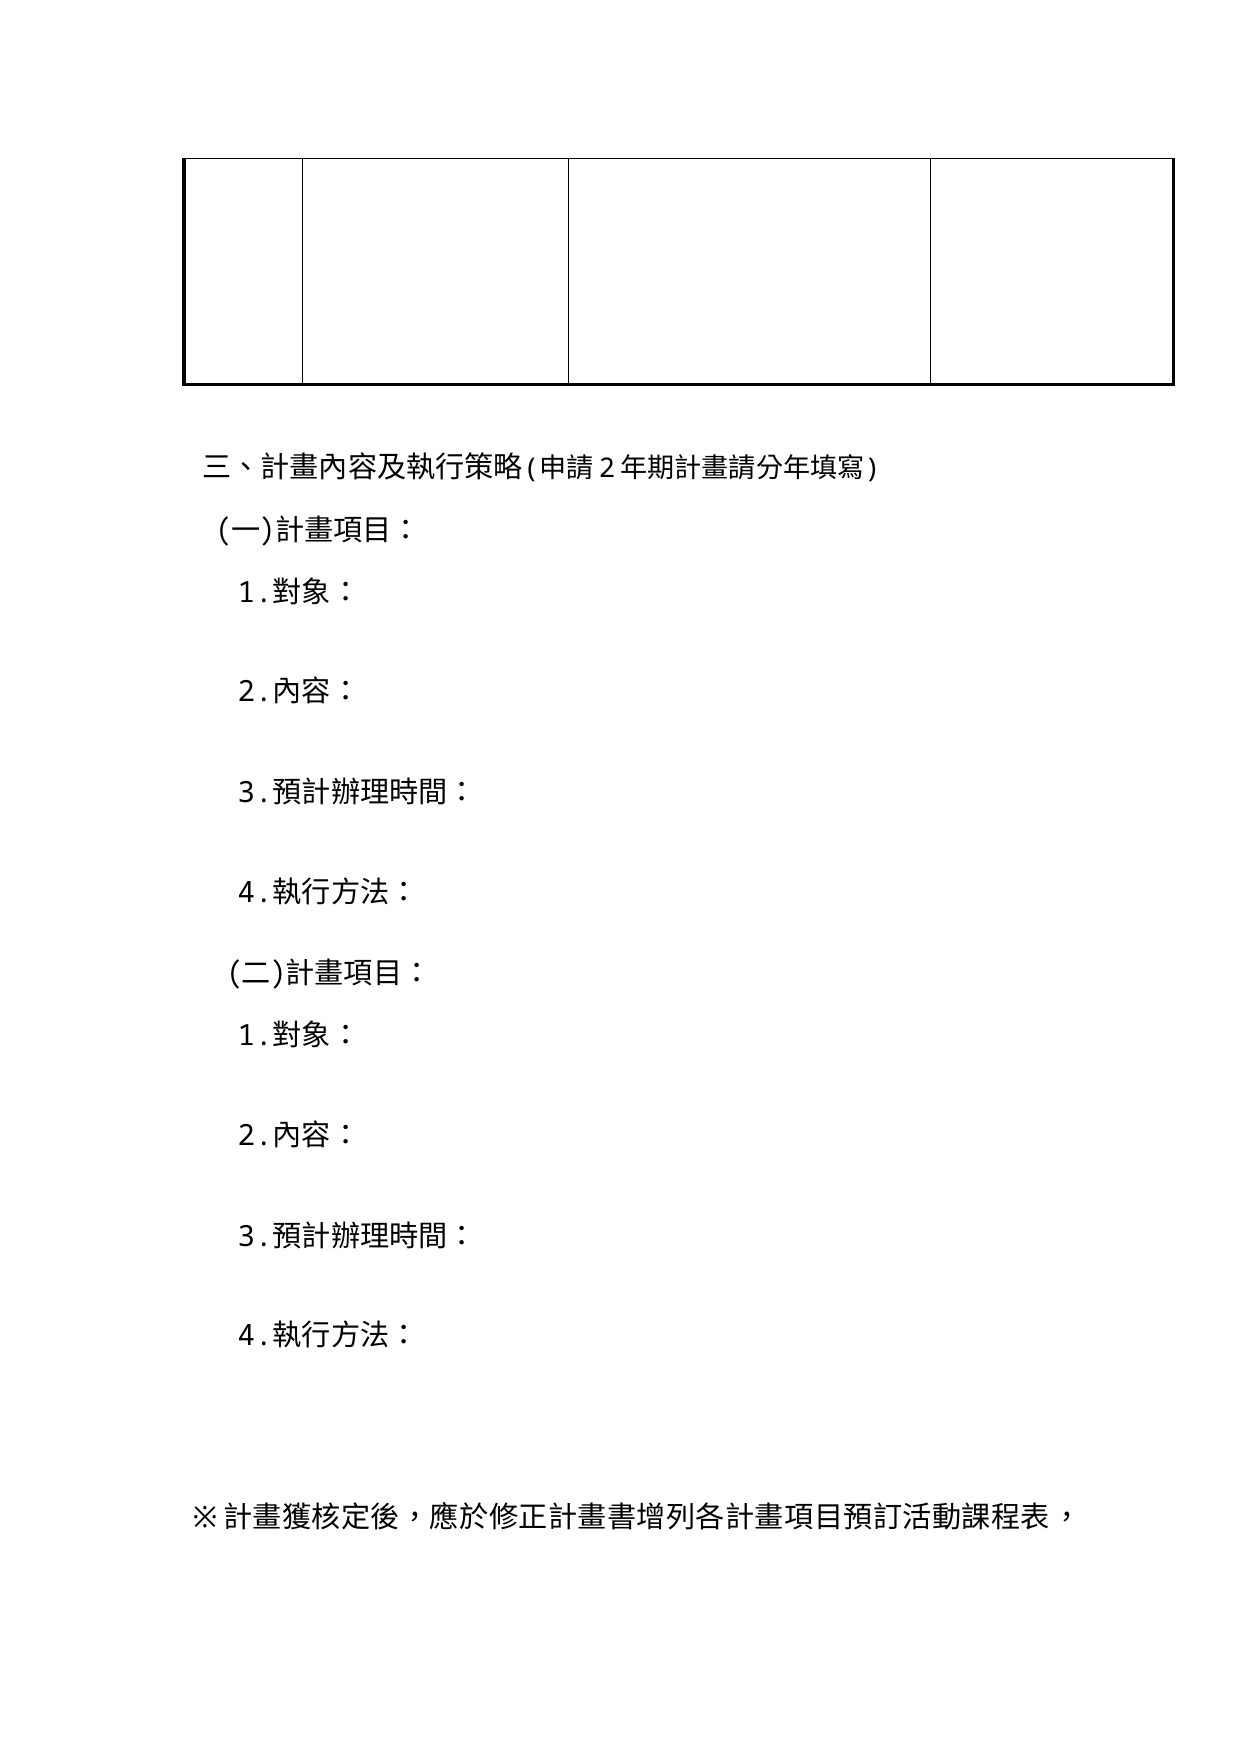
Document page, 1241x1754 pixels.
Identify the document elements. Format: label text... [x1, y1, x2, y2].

table_cell [186, 159, 302, 383]
text ※計畫獲核定後，應於修正計畫書增列各計畫項目預訂活動課程表，參考格式如下： [187, 1473, 1053, 1536]
text 三、計畫內容及執行策略(申請2年期計畫請分年填寫) [187, 423, 1053, 486]
table_cell [303, 159, 568, 383]
text 4.執行方法： [237, 848, 1053, 911]
text 3.預計辦理時間： [237, 1192, 1053, 1254]
text 1.對象： [237, 548, 1053, 611]
table_cell [931, 159, 1172, 383]
text 4.執行方法： [237, 1292, 1053, 1354]
text 2.內容： [237, 1092, 1053, 1154]
text (一)計畫項目： [187, 486, 1053, 548]
text (二)計畫項目： [212, 929, 1053, 992]
text 3.預計辦理時間： [237, 748, 1053, 811]
table_cell [569, 159, 930, 383]
text 2.內容： [237, 648, 1053, 711]
text 1.對象： [237, 992, 1053, 1054]
